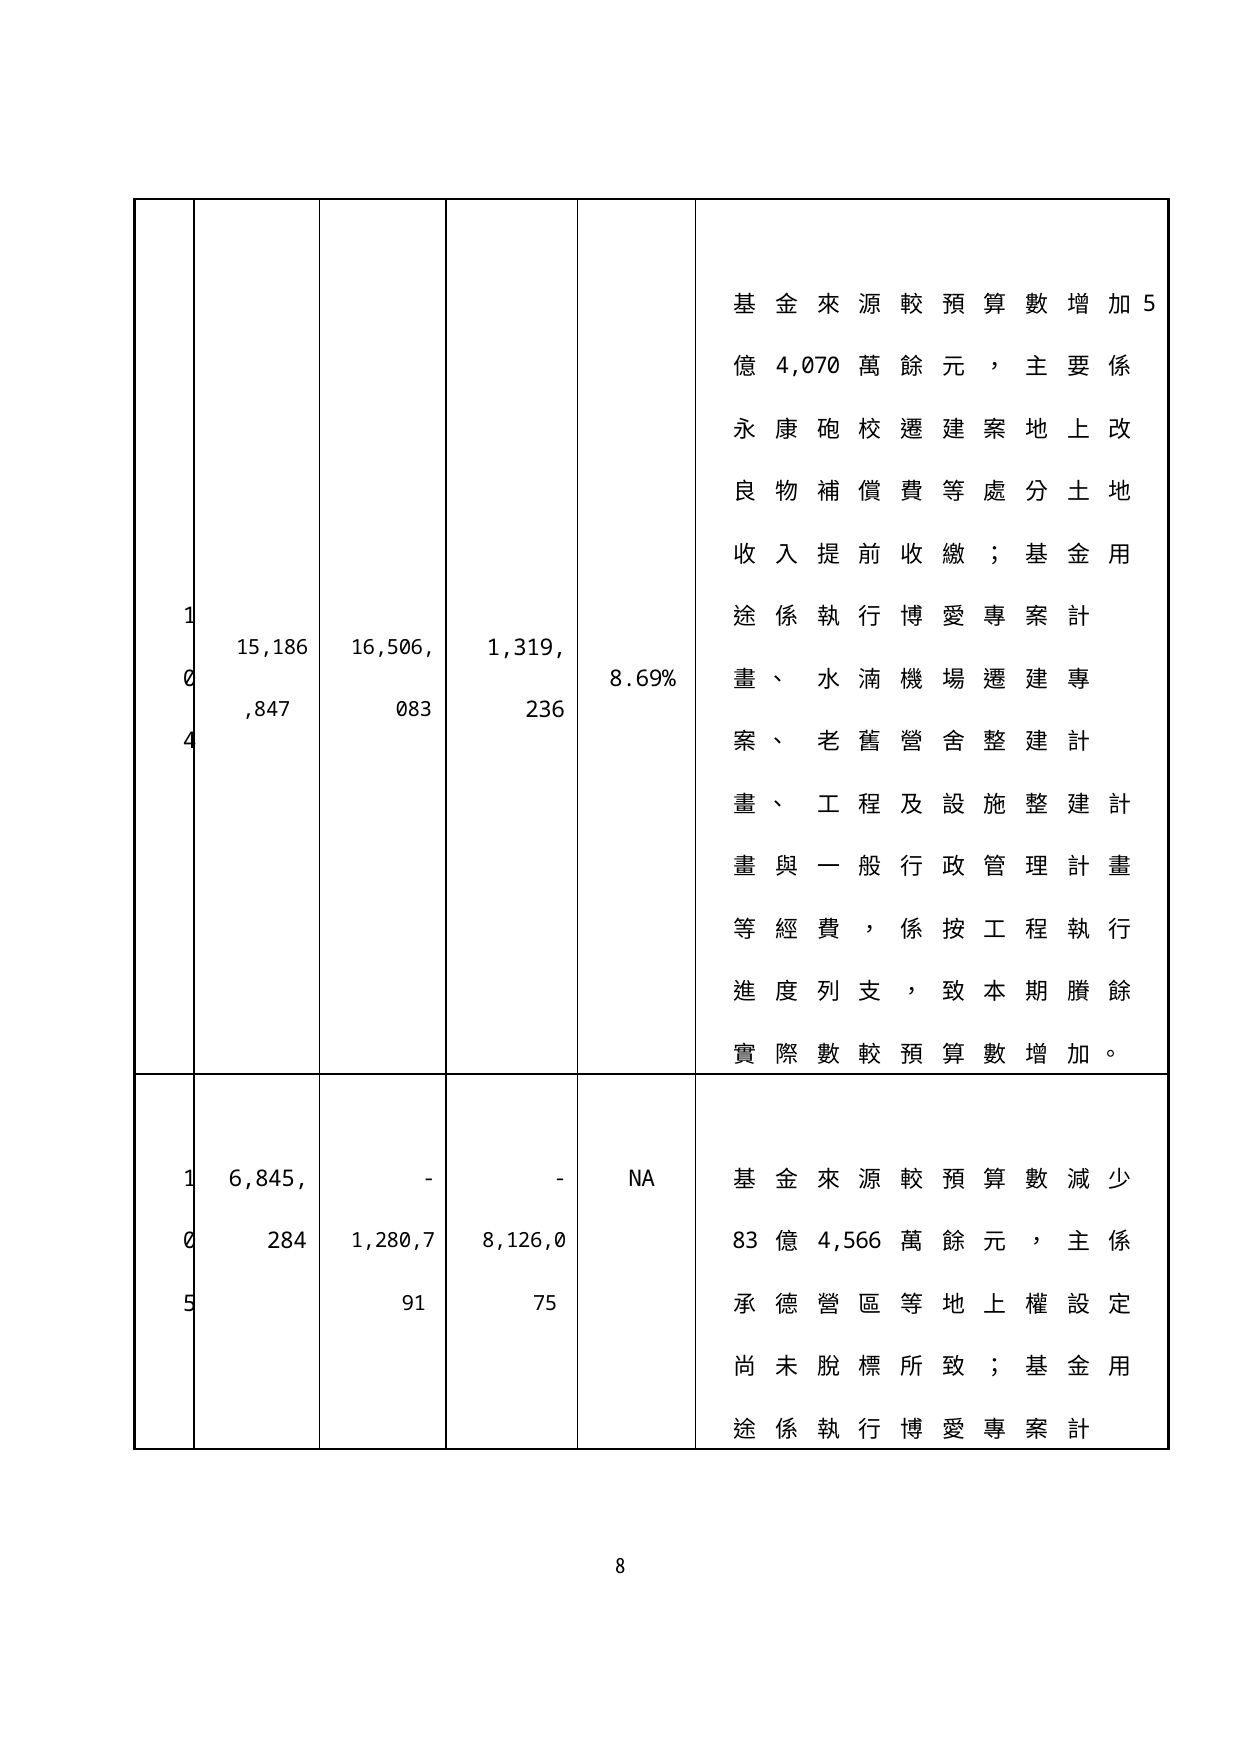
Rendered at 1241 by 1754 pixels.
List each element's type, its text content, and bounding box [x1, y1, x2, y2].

table_cell -1,280,791 [320, 1075, 445, 1448]
table_cell NA [578, 1075, 695, 1448]
table_cell -8,126,075 [447, 1075, 577, 1448]
table_cell 104 [136, 200, 193, 1073]
table_cell 6,845,284 [195, 1075, 319, 1448]
table_cell 8.69% [578, 200, 695, 1073]
table_cell 1,319,236 [447, 200, 577, 1073]
table_cell 105 [136, 1075, 193, 1448]
table_cell 15,186,847 [195, 200, 319, 1073]
table_cell 16,506,083 [320, 200, 445, 1073]
table_cell 基金來源較預算數增加5億4,070萬餘元，主要係永康砲校遷建案地上改良物補償費等處分土地收入提前收繳；基金用途係執行博愛專案計畫、水湳機場遷建專案、老舊營舍整建計畫、工程及設施整建計畫與一般行政管理計畫等經費，係按工程執行進度列支，致本期賸餘實際數較預算數增加。 [696, 200, 1167, 1073]
table_cell 105 [185, 1233, 191, 1243]
table_cell 基金來源較預算數減少83億4,566萬餘元，主係承德營區等地上權設定尚未脫標所致；基金用途係執行博愛專案計 [696, 1075, 1167, 1448]
